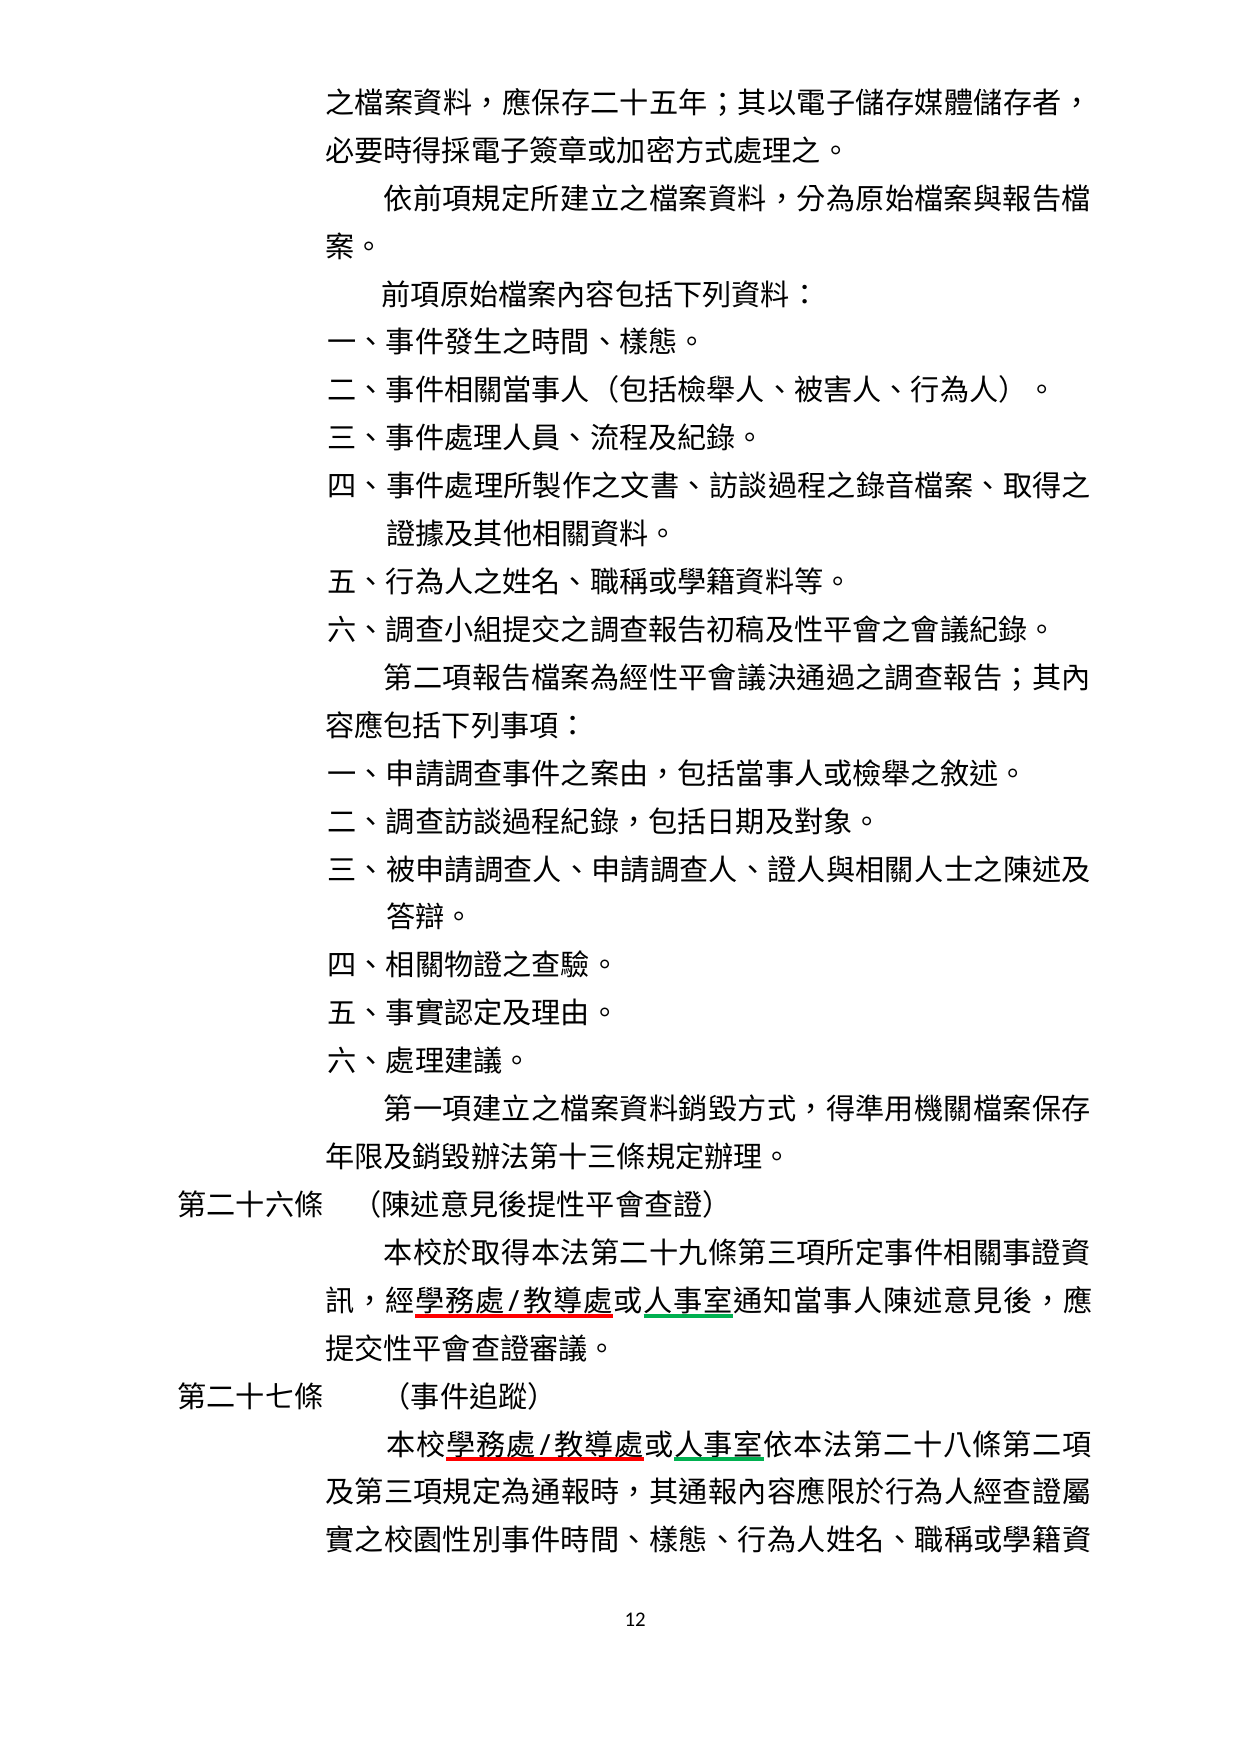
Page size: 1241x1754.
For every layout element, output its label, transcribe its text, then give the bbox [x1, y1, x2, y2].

text 一、事件發生之時間、樣態。 [327, 314, 1092, 362]
text 四、相關物證之查驗。 [327, 937, 1092, 985]
text 六、處理建議。 [327, 1033, 1092, 1081]
text 前項原始檔案內容包括下列資料： [177, 267, 1092, 314]
text 三、事件處理人員、流程及紀錄。 [327, 410, 1092, 458]
text 本校於取得本法第二十九條第三項所定事件相關事證資訊，經學務處/教導處或人事室通知當事人陳述意見後，應提交性平會查證審議。 [177, 1225, 1092, 1369]
text 第二項報告檔案為經性平會議決通過之調查報告；其內容應包括下列事項： [177, 650, 1092, 746]
text 之檔案資料，應保存二十五年；其以電子儲存媒體儲存者，必要時得採電子簽章或加密方式處理之。 [177, 75, 1092, 171]
text 四、事件處理所製作之文書、訪談過程之錄音檔案、取得之證據及其他相關資料。 [327, 458, 1092, 554]
text 三、被申請調查人、申請調查人、證人與相關人士之陳述及答辯。 [327, 842, 1092, 937]
text 第二十六條 （陳述意見後提性平會查證） [177, 1177, 1092, 1225]
text 二、事件相關當事人（包括檢舉人、被害人、行為人）。 [327, 362, 1092, 410]
text 本校學務處/教導處或人事室依本法第二十八條第二項及第三項規定為通報時，其通報內容應限於行為人經查證屬實之校園性別事件時間、樣態、行為人姓名、職稱或學籍資 [177, 1417, 1092, 1560]
text 六、調查小組提交之調查報告初稿及性平會之會議紀錄。 [327, 602, 1092, 650]
text 五、事實認定及理由。 [327, 985, 1092, 1033]
text 五、行為人之姓名、職稱或學籍資料等。 [327, 554, 1092, 602]
text 一、申請調查事件之案由，包括當事人或檢舉之敘述。 [327, 746, 1092, 794]
text 二、調查訪談過程紀錄，包括日期及對象。 [327, 794, 1092, 842]
text 第一項建立之檔案資料銷毀方式，得準用機關檔案保存年限及銷毀辦法第十三條規定辦理。 [177, 1081, 1092, 1177]
text 第二十七條 （事件追蹤） [177, 1369, 1092, 1417]
text 依前項規定所建立之檔案資料，分為原始檔案與報告檔案。 [177, 171, 1092, 267]
